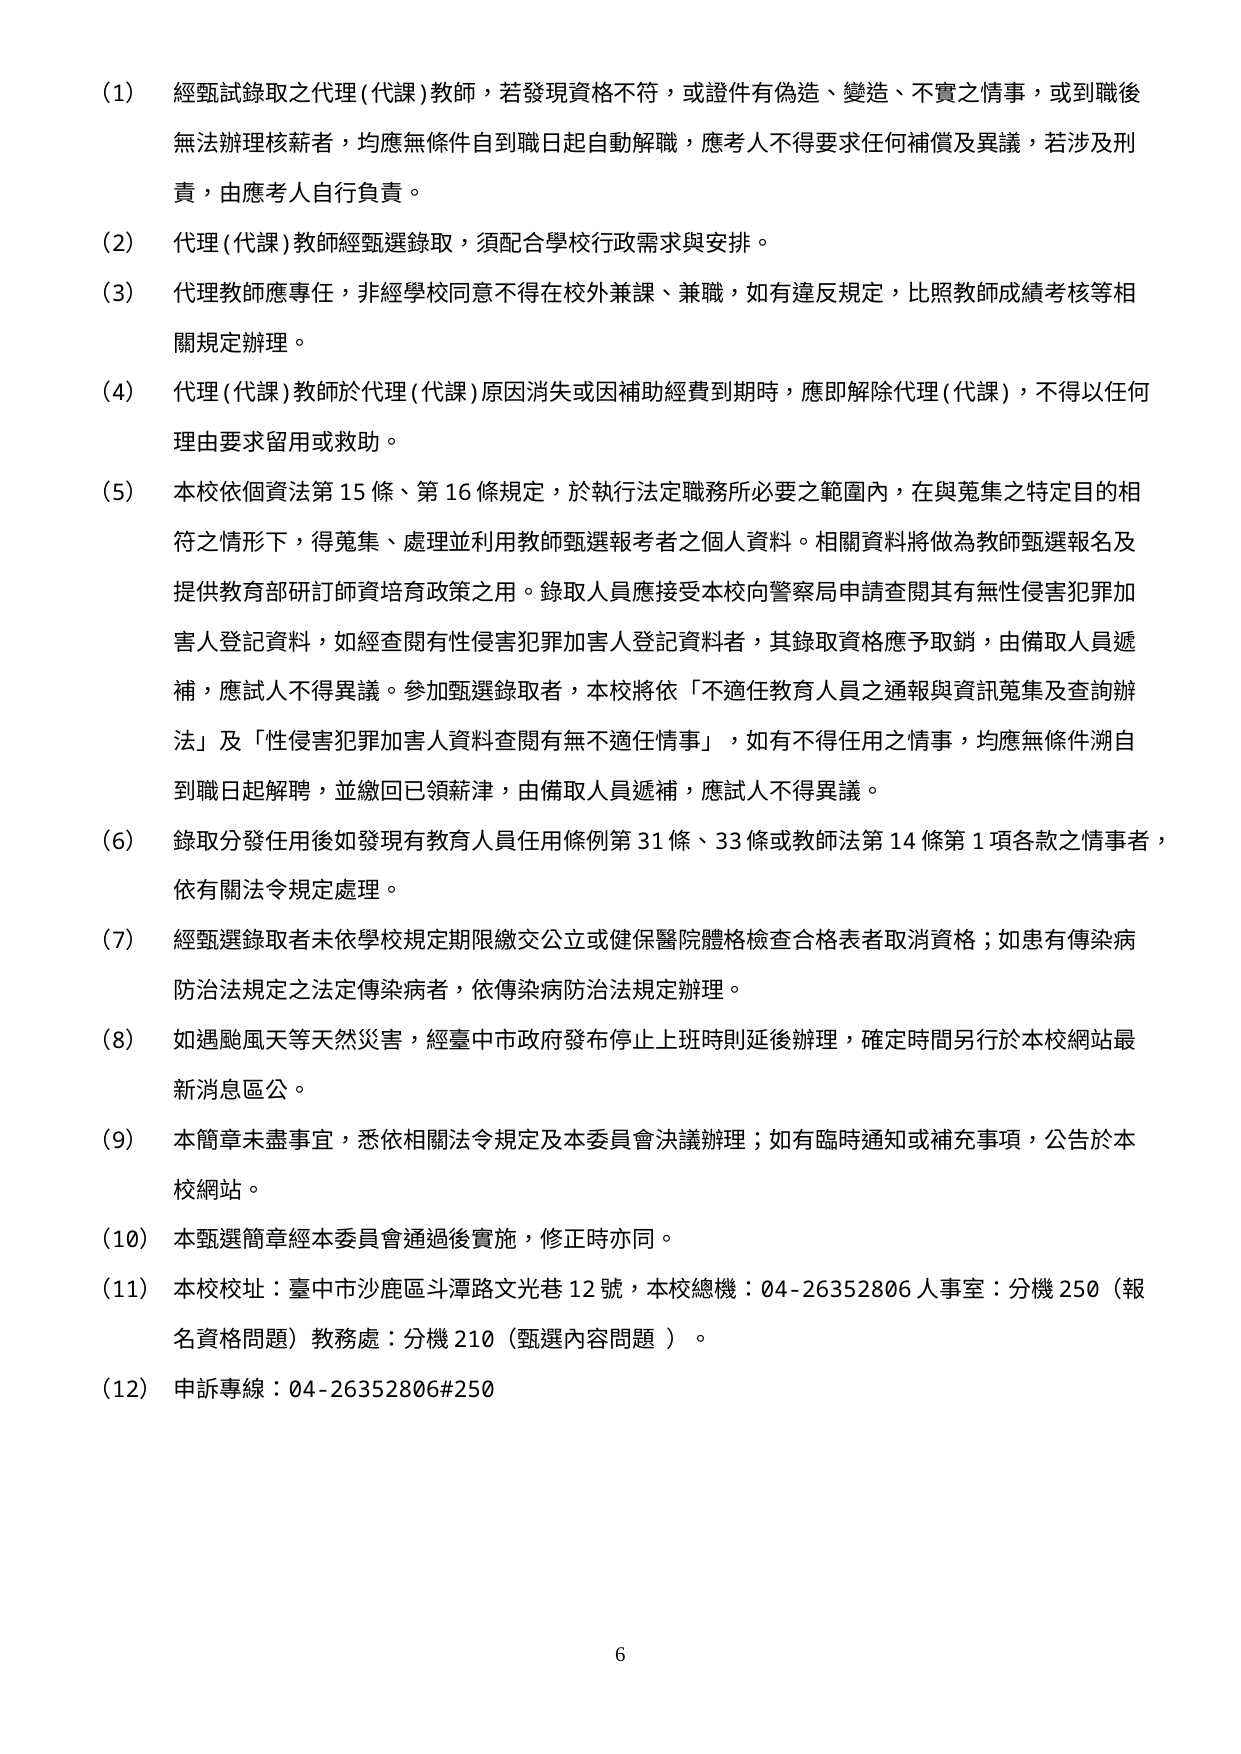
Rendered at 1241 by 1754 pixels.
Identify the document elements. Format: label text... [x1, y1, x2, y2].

list 本校校址：臺中市沙鹿區斗潭路文光巷12號，本校總機：04-26352806人事室：分機250（報名資格問題）教務處：分機210（甄選內容問題 ）。 [89, 1271, 1152, 1354]
list 申訴專線：04-26352806#250 [89, 1371, 1152, 1404]
list 錄取分發任用後如發現有教育人員任用條例第31條、33條或教師法第14條第1項各款之情事者，依有關法令規定處理。 [89, 822, 1152, 906]
list 本簡章未盡事宜，悉依相關法令規定及本委員會決議辦理；如有臨時通知或補充事項，公告於本校網站。 [89, 1122, 1152, 1205]
list 經甄試錄取之代理(代課)教師，若發現資格不符，或證件有偽造、變造、不實之情事，或到職後無法辦理核薪者，均應無條件自到職日起自動解職，應考人不得要求任何補償及異議，若涉及刑責，由應考人自行負責。 [89, 75, 1152, 208]
list 經甄選錄取者未依學校規定期限繳交公立或健保醫院體格檢查合格表者取消資格；如患有傳染病防治法規定之法定傳染病者，依傳染病防治法規定辦理。 [89, 922, 1152, 1005]
list 代理(代課)教師於代理(代課)原因消失或因補助經費到期時，應即解除代理(代課)，不得以任何理由要求留用或救助。 [89, 374, 1152, 457]
list 代理(代課)教師經甄選錄取，須配合學校行政需求與安排。 [89, 224, 1152, 258]
list 本甄選簡章經本委員會通過後實施，修正時亦同。 [89, 1221, 1152, 1254]
list 本校依個資法第15條、第16條規定，於執行法定職務所必要之範圍內，在與蒐集之特定目的相符之情形下，得蒐集、處理並利用教師甄選報考者之個人資料。相關資料將做為教師甄選報名及提供教育部研訂師資培育政策之用。錄取人員應接受本校向警察局申請查閱其有無性侵害犯罪加害人登記資料，如經查閱有性侵害犯罪加害人登記資料者，其錄取資格應予取銷，由備取人員遞補，應試人不得異議。參加甄選錄取者，本校將依「不適任教育人員之通報與資訊蒐集及查詢辦法」及「性侵害犯罪加害人資料查閱有無不適任情事」，如有不得任用之情事，均應無條件溯自到職日起解聘，並繳回已領薪津，由備取人員遞補，應試人不得異議。 [89, 474, 1152, 806]
list 如遇颱風天等天然災害，經臺中市政府發布停止上班時則延後辦理，確定時間另行於本校網站最新消息區公。 [89, 1022, 1152, 1105]
list 代理教師應專任，非經學校同意不得在校外兼課、兼職，如有違反規定，比照教師成績考核等相關規定辦理。 [89, 274, 1152, 358]
